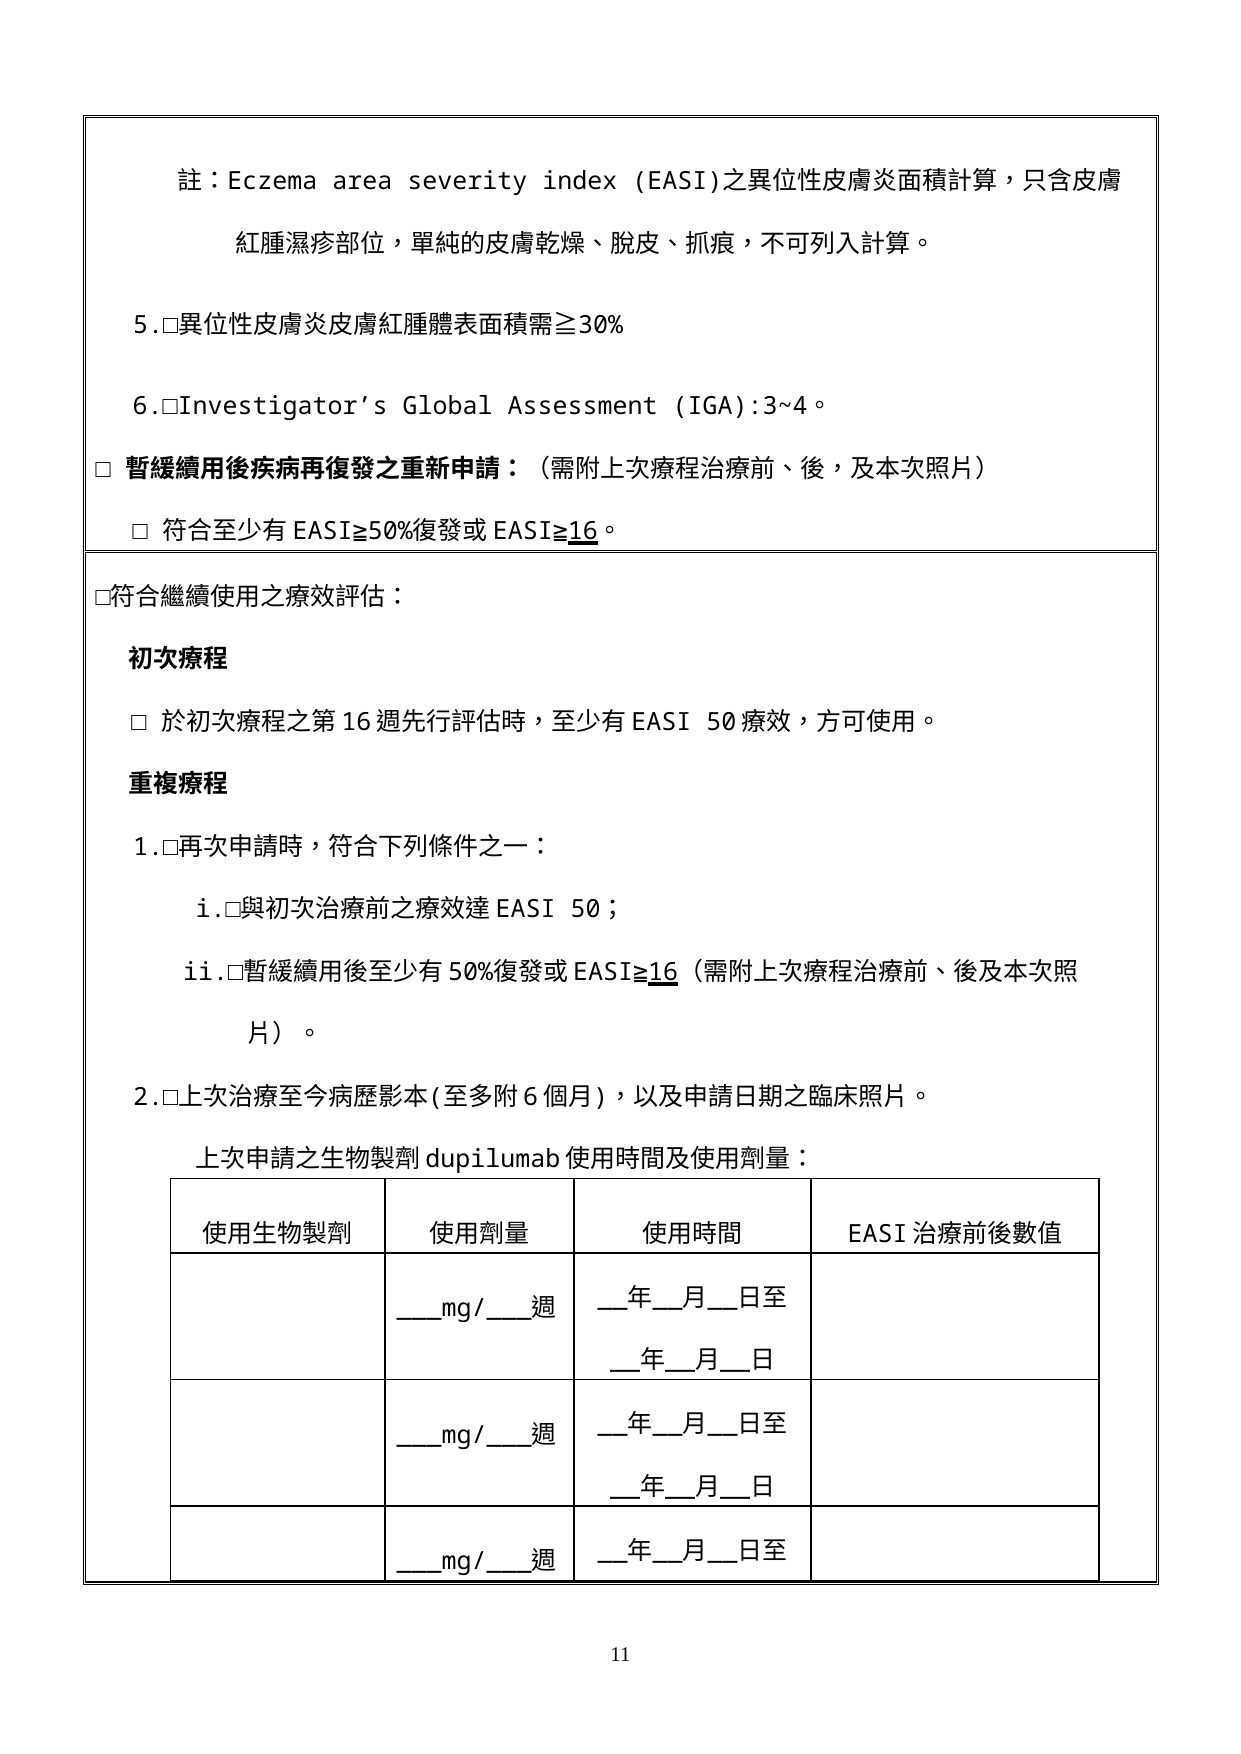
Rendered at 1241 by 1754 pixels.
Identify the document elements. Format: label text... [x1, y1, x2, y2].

table_header 使用時間 [575, 1179, 810, 1252]
table_cell [171, 1380, 384, 1505]
table_header [0, 115, 83, 549]
table_header 使用生物製劑 [171, 1179, 384, 1252]
table_cell ___mg/___週 [386, 1254, 573, 1379]
table_cell □符合繼續使用之療效評估： 初次療程 □ 於初次療程之第16週先行評估時，至少有EASI 50療效，方可使用。 重複療程 1.□再次申請時，符合下列條件之一： i.□與初次治療前之療效達EASI 50； ii.□暫緩續用後至少有50%復發或EASI≧16（需附上次療程治療前、後及本次照片）。 2.□上次治療至今病歷影本(至多附6個月)，以及申請日期之臨床照片。 上次申請之生物製劑dupilumab使用時間及使用劑量： [86, 553, 1156, 1581]
table_header EASI治療前後數值 [812, 1179, 1098, 1252]
table_header 註：Eczema area severity index (EASI)之異位性皮膚炎面積計算，只含皮膚紅腫濕疹部位，單純的皮膚乾燥、脫皮、抓痕，不可列入計算。 5.□異位性皮膚炎皮膚紅腫體表面積需≧30% 6.□Investigator’s Global Assessment (IGA):3~4。 □ 暫緩續用後疾病再復發之重新申請：（需附上次療程治療前、後，及本次照片） □ 符合至少有EASI≧50%復發或EASI≧16。 [86, 118, 1156, 549]
table_cell [171, 1254, 384, 1379]
table_cell __年__月__日至 __年__月__日 [575, 1254, 810, 1379]
table_cell __年__月__日至 __年__月__日 [575, 1380, 810, 1505]
table_cell __年__月__日至 [575, 1507, 810, 1580]
table_header 使用劑量 [386, 1179, 573, 1252]
table_cell [812, 1380, 1098, 1505]
table_cell [812, 1507, 1098, 1580]
table_cell ___mg/___週 [386, 1380, 573, 1505]
table_cell [171, 1507, 384, 1580]
table_cell [812, 1254, 1098, 1379]
table_cell ___mg/___週 [386, 1507, 573, 1580]
table_cell [0, 550, 83, 1581]
